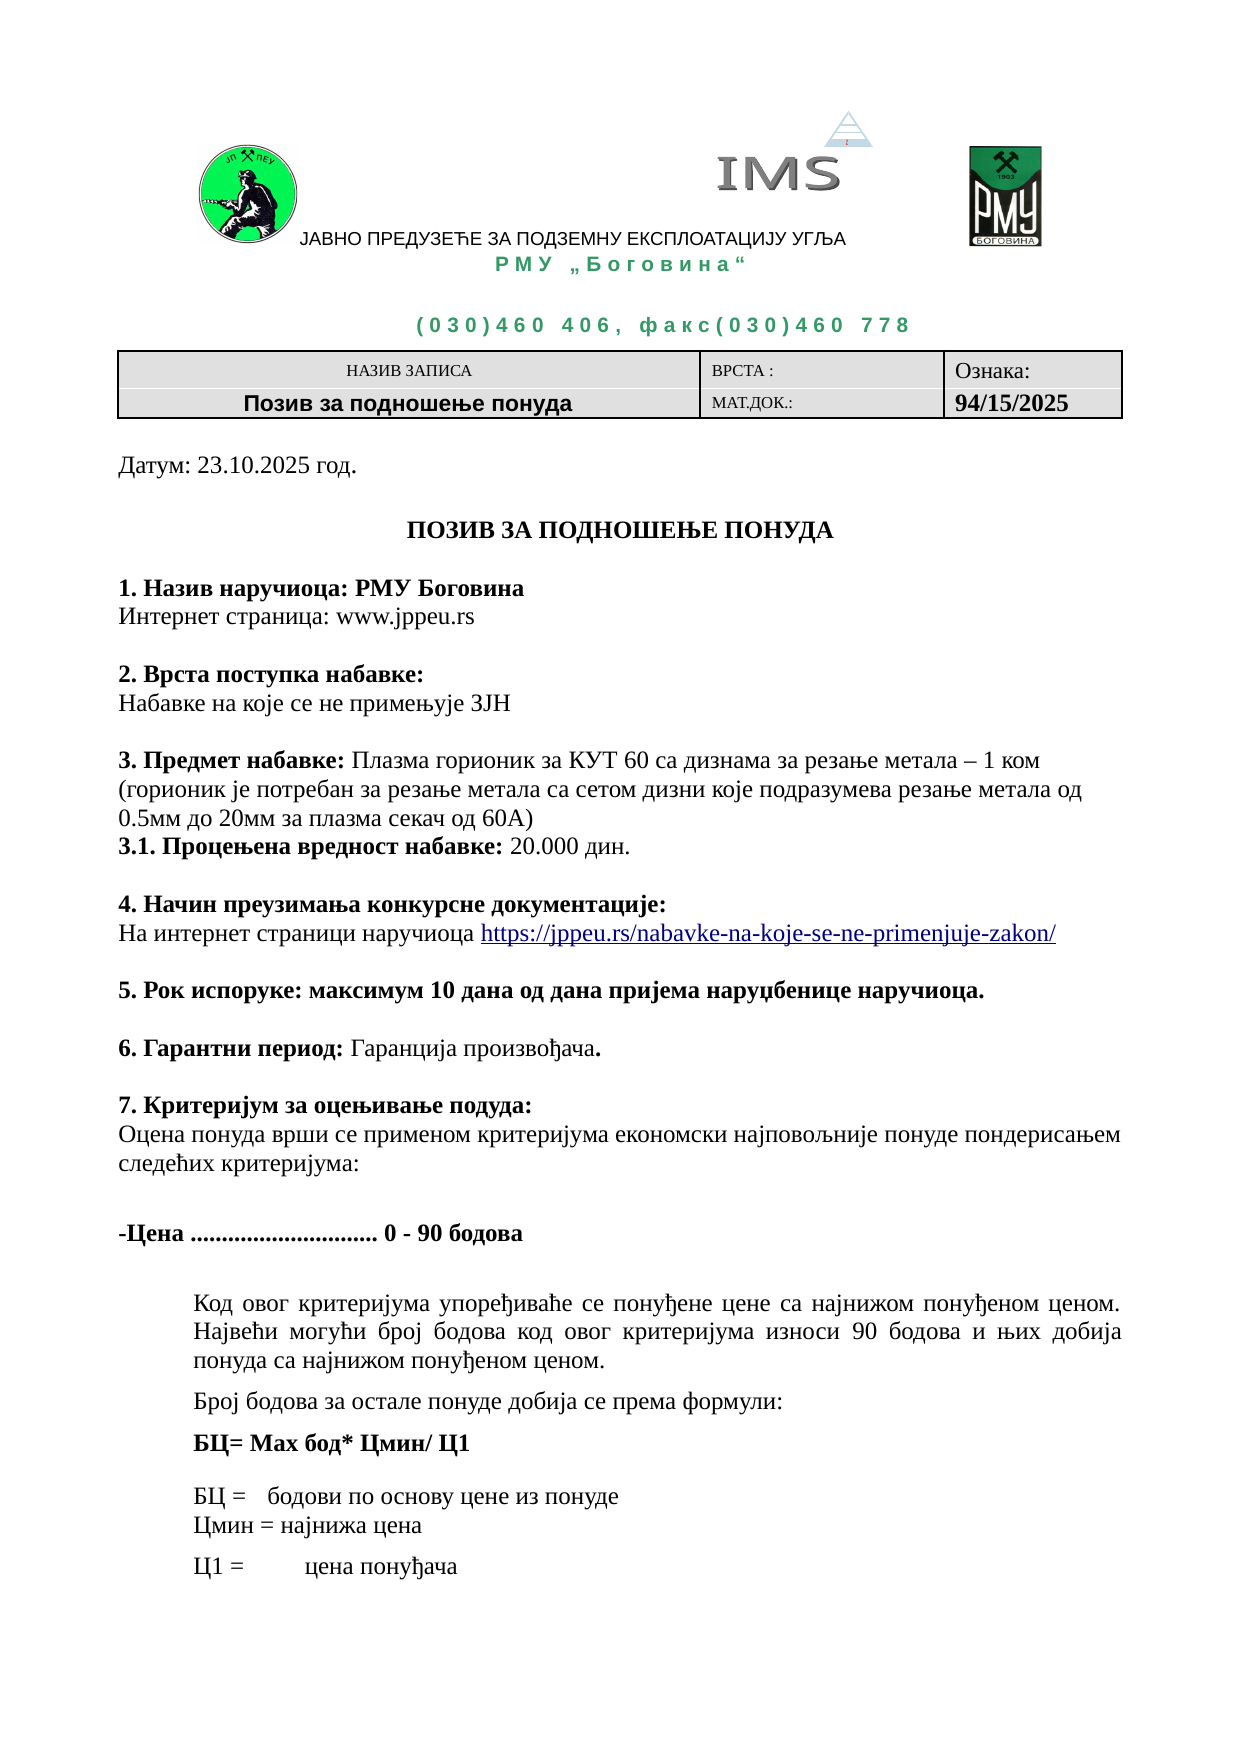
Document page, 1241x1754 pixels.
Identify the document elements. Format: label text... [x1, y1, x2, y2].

table_cell МАТ.ДОК.: [701, 389, 943, 417]
text Код овог критеријума упоређиваће се понуђене цене са најнижом понуђеном ценом. Највећи могући број бодова код овог критеријума износи 90 бодова и њих добија понуда са најнижом понуђеном ценом. [193, 1288, 1122, 1374]
text БЦ = бодови по основу цене из понуде [193, 1481, 1122, 1510]
text 4. Начин преузимања конкурсне документације: [118, 889, 1122, 918]
text Интернет страница: www.jppeu.rs [118, 601, 1122, 630]
table_cell Позив за подношење понуда [119, 389, 699, 417]
text БЦ= Маx бод* Цмин/ Ц1 [193, 1428, 1122, 1456]
table_header НАЗИВ ЗАПИСА [119, 352, 699, 388]
table_header Ознака: [945, 352, 1121, 388]
text Број бодова за остале понуде добија се према формули: [193, 1386, 1122, 1415]
picture [198, 144, 298, 244]
text На интернет страници наручиоца https://jppeu.rs/nabavke-na-koje-se-ne-primenjuje-zakon/ [118, 918, 1122, 946]
text ПОЗИВ ЗА ПОДНОШЕЊЕ ПОНУДА [118, 515, 1122, 544]
text Набавке на које се не примењује ЗЈН [118, 688, 1122, 716]
text 7. Критеријум за оцењивање подуда: [118, 1090, 1122, 1119]
table_cell 94/15/2025 [945, 389, 1121, 417]
text 1. Назив наручиоца: РМУ Боговина [118, 573, 1122, 601]
text -Цена .............................. 0 - 90 бодова [118, 1218, 1122, 1246]
text 3.1. Процењена вредност набавке: 20.000 дин. [118, 831, 1122, 860]
text Оцена понуда врши се применом критеријума економски најповољније понуде пондерисањем следећих критеријума: [118, 1119, 1122, 1176]
text Ц1 = цена понуђача [193, 1551, 1122, 1580]
text 2. Врста поступка набавке: [118, 659, 1122, 688]
text 6. Гарантни период: Гаранција произвођача. [118, 1033, 1122, 1061]
text Цмин = најнижа цена [193, 1510, 1122, 1539]
text 3. Предмет набавке: Плазма горионик за КУТ 60 са дизнама за резање метала – 1 ком (горионик је потребан за резање метала са сетом дизни које подразумева резање метала од 0.5мм до 20мм за плазма секач од 60А) [118, 745, 1122, 831]
text (030)460 406, факс(030)460 778 [118, 313, 1122, 337]
picture [969, 146, 1042, 247]
table_header ВРСТА : [701, 352, 943, 388]
text ЈАВНО ПРЕДУЗЕЋЕ ЗА ПОДЗЕМНУ ЕКСПЛОАТАЦИЈУ УГЉА РМУ „Боговина“ [118, 143, 1122, 276]
text Датум: 23.10.2025 год. [118, 448, 1122, 479]
text 5. Рок испоруке: максимум 10 дана од дана пријема наруџбенице наручиоца. [118, 975, 1122, 1004]
